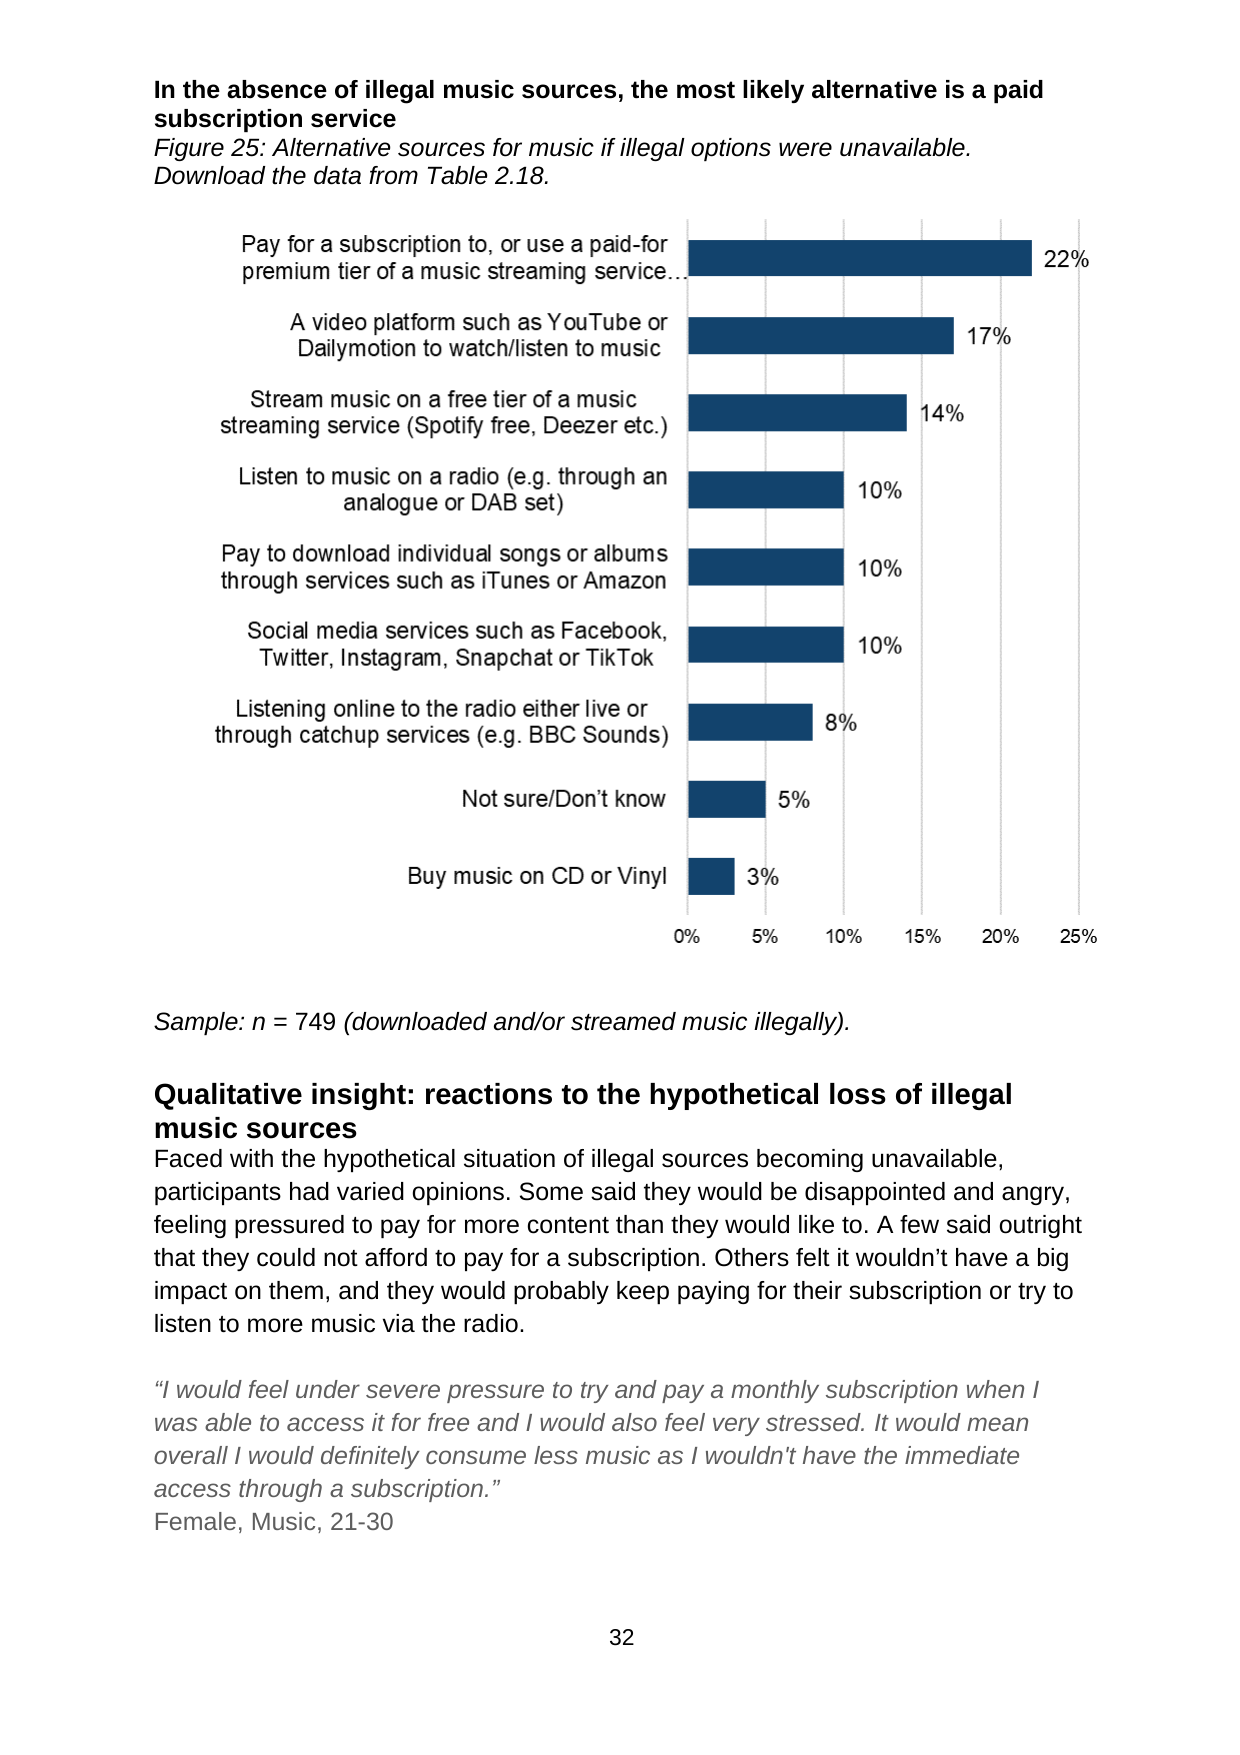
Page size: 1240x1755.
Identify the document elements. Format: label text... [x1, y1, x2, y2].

subtitle In the absence of illegal music sources, the most likely alternative is a paid subscription service [153, 75, 1089, 132]
text Faced with the hypothetical situation of illegal sources becoming unavailable, participants had varied opinions. Some said they would be disappointed and angry, feeling pressured to pay for more content than they would like to. A few said outright that they could not afford to pay for a subscription. Others felt it wouldn’t have a big impact on them, and they would probably keep paying for their subscription or try to listen to more music via the radio. [153, 1144, 1089, 1338]
subtitle Qualitative insight: reactions to the hypothetical loss of illegal music sources [153, 1077, 1089, 1144]
text Figure 25: Alternative sources for music if illegal options were unavailable. Download the data from Table 2.18. [153, 132, 1089, 190]
text Sample: n = 749 (downloaded and/or streamed music illegally). [153, 974, 1089, 1036]
text Female, Music, 21-30 [153, 1507, 1089, 1536]
text “I would feel under severe pressure to try and pay a monthly subscription when I was able to access it for free and I would also feel very stressed. It would mean overall I would definitely consume less music as I wouldn't have the immediate access through a subscription.” [153, 1375, 1089, 1503]
